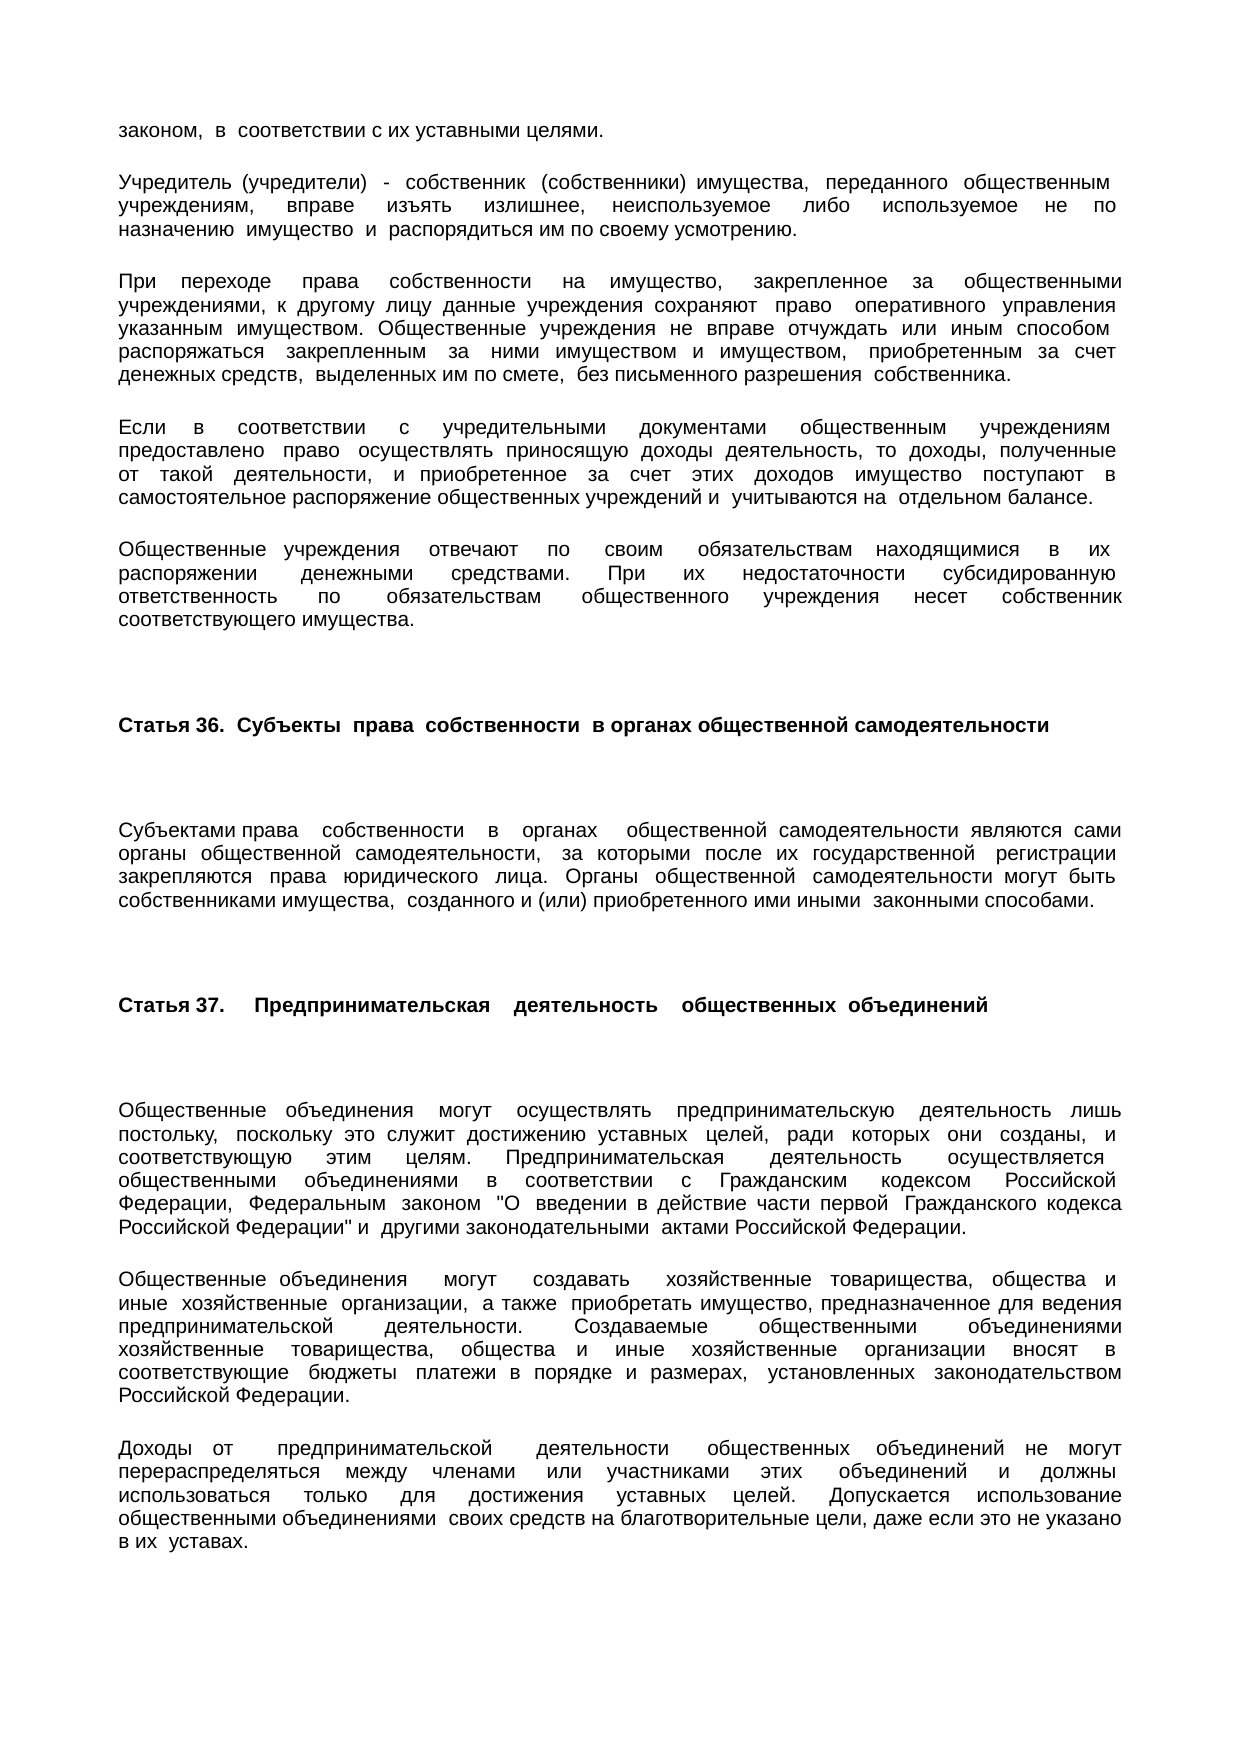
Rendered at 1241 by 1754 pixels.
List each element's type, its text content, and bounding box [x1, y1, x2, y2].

table_header ЗАКОН РФ ОБ ОБЩЕСТВЕННЫХ ОБЪЕДИНЕНИЯХ ГЛАВА 1. ОБЩИЕ ПОЛОЖЕНИЯ Статья 1. Предмет регулирования настоящего Федерального закона Статья 2. Сфера действия настоящего Федерального закона Статья 3. Содержание права граждан на объединение Статья 4. Законы об общественных объединениях Статья 5. Понятие общественного объединения Статья 6. Учредители, члены и участники общественного объединения Статья 7. Организационно-правовые формы общественных объединений Статья 8. Общественная организация Статья 9. Общественное движение Статья 10. Общественный фонд Статья 11. Общественное учреждение Статья 12. Орган общественной самодеятельности Статья 13. Союзы (ассоциации) общественных объединений Статья 14. Территориальная сфера деятельности российских общественных объединений Статья 15. Принципы создания и деятельности общественных объединений Статья 16. Ограничения на создание и деятельность общественных объединений Статья 17. Государство и общественные объединения ГЛАВА II. СОЗДАНИЕ ОБЩЕСТВЕННЫХ ОБЪЕДИНЕНИЙ, ИХ РЕОРГАНИЗАЦИЯ И (ИЛИ) ЛИКВИДАЦИЯ Статья 18. Создание общественных объединений Статья 19. Требования, предъявляемые к учредителям, членам и участникам общественных объединений Статья 20. Устав общественного объединения Статья 21. Государственная регистрация общественного объединения Статья 22. Решения о государственной регистрации общественного объединения Статья 23. Отказ в государственной регистрации общественного объединения и порядок его обжалования Статья 24. Символика общественных объединений Статья 25. Реорганизация общественного объединения Статья 26. Ликвидация общественного объединения ГЛАВА III. ПРАВА И ОБЯЗАННОСТИ ОБЩЕСТВЕННОГО ОБЪЕДИНЕНИЯ Статья 27. Права общественного объединения Статья 28. Права и обязанности общественного объединения при использовании своего названия Статья 29. Обязанности общественного объединения ГЛАВА IV. СОБСТВЕННОСТЬ ОБЩЕСТВЕННОГО ОБЪЕДИНЕНИЯ. УПРАВЛЕНИЕ ИМУЩЕСТВОМ ОБЩЕСТВЕННОГО ОБЪЕДИНЕНИЯ Статья 30. Собственность общественного объединения Статья 31. Источники формирования имущества общественного объединения Статья 32. Субъекты права собственности в общественных организациях Статья 33. Субъекты права собственности в общественных движениях Статья 34. Субъекты права собственности в общественных фондах Статья 35. Управление имуществом в общественных учреждениях Статья 36. Субъекты права собственности в органах общественной самодеятельности Статья 37. Предпринимательская деятельность общественных объединений Статья 38. Надзор и контроль за деятельностью общественных объединений ГЛАВА V. ОТВЕТСТВЕННОСТЬ ЗА НАРУШЕНИЕ ЗАКОНОВ ОБ ОБЩЕСТВЕННЫХ ОБЪЕДИНЕНИЯХ Статья 39. Равенство оснований ответственности всех субъектов, действующих в сфере отношений, регулируемых настоящим Федеральным законом Статья 40. Ответственность за нарушение законов об общественных объединениях Статья 41. Ответственность общественных объединений за нарушение законодательства Российской Федерации Статья 42. Приостановление деятельности общественных объединений Статья 43. Последствия приостановления деятельности общественного объединения Статья 44. Ликвидация общественного объединения и запрет на его деятельность в случаях нарушения им законодательства Российской Федерации Статья 45. Обжалование решения суда о приостановлении деятельности или ликвидации общественного объединения и последствия признания такого решения незаконным ГЛАВА VI. МЕЖДУНАРОДНЫЕ СВЯЗИ ОБЩЕСТВЕННЫХ ОБЪЕДИНЕНИЙ. МЕЖДУНАРОДНЫЕ ОБЩЕСТВЕННЫЕ ОБЪЕДИНЕНИЯ Статья 46. Международные связи общественных объединений Статья 47. Международное общественное объединение Наверх ГЛАВА 1. ОБЩИЕ ПОЛОЖЕНИЯ Статья 1. Предмет регулирования настоящего Федерального закона Предметом регулирования настоящего Федерального закона являются общественные отношения, возникающие в связи с реализацией гражданами права на объединение, созданием, деятельностью, реорганизацией и (или) ликвидацией общественных объединений. Иностранные граждане и лица без гражданства имеют равные права с гражданами Российской Федерации в сфере отношений, регулируемых настоящим Федеральным законом, за исключением случаев, установленных федеральными законами или международными договорами Российской Федерации. Статья 2. Сфера действия настоящего Федерального закона Действие настоящего Федерального закона распространяется на все общественные объединения, созданные по инициативе граждан, за исключением религиозных организаций, а также коммерческих организаций и создаваемых ими некоммерческих союзов (ассоциаций). Действие настоящего Федерального закона распространяется также на деятельность созданных на территории Российской Федерации структурных подразделений - организаций, отделений или филиалов и представительств - иностранных некоммерческих неправительственных объединений. Статья 3. Содержание права граждан на объединение Право граждан на объединение включает в себя право создавать на добровольной основе общественные объединения для защиты общих интересов и достижения общих целей, право вступать в существующие общественные объединения либо воздерживаться от вступления в них, а также право беспрепятственно выходить из общественных объединений. Создание общественных объединений способствует реализации прав и законных интересов граждан. Граждане имеют право создавать по своему выбору общественные объединения без предварительного разрешения органов государственной власти и органов местного самоуправления, а также право вступать в такие общественные объединения на условиях соблюдения норм их уставов. Создаваемые гражданами общественные объединения могут регистрироваться в порядке, предусмотренном настоящим Федеральным законом, и приобретать права юридического лица либо функционировать без государственной регистрации и приобретения прав юридического лица. Статья 4. Законы об общественных объединениях Права граждан на объединение, основные государственные гарантии этого права, статус общественных объединений, порядок их создания, деятельности, реорганизации и (или) ликвидации регулируются настоящим Федеральным законом, Гражданским кодексом Российской Федерации и другими законами об отдельных видах общественных объединений. Особенности, связанные с созданием, деятельностью, реорганизацией и (или) ликвидацией отдельных видов общественных объединений - политических партий, профессиональных союзов, благотворительных и других видов общественных объединений, - могут регулироваться специальными законами, принимаемыми в соответствии с настоящим Федеральным законом. Деятельность указанных общественных объединений до принятия специальных законов, а также деятельность общественных объединений, не урегулированная специальными законами, регулируются настоящим Федеральным законом. Статья 5. Понятие общественного объединения Под общественным объединением понимается добровольное, самоуправляемое, некоммерческое формирование, созданное по инициативе граждан, объединившихся на основе общности интересов для реализации общих целей, указанных в уставе общественного объединения (далее - уставные цели). Право граждан на создание общественных объединений реализуется как непосредственно путем объединения физических лиц, так и через юридические лица - общественные объединения. Статья 6. Учредители, члены и участники общественного объединения Учредителями общественного объединения являются физические лица и юридические лица - общественные объединения, созвавшие съезд (конференцию) или общее собрание, на котором принимается устав общественного объединения, формируются его руководящие и контрольно-ревизионный органы. Учредители общественного объединения - физические и юридические лица - имеют равные права и несут равные обязанности. Членами общественного объединения являются физические лица и юридические лица - общественные объединения, чья заинтересованность в совместном решении задач данного объединения в соответствии с нормами его устава оформляется соответствующими индивидуальными заявлениями или документами, позволяющими учитывать количество членов общественного объединения в целях обеспечения их равноправия как членов данного объединения. Члены общественного объединения - физические и юридические лица - имеют равные права и несут равные обязанности. Члены общественного объединения имеют право избирать и быть избранными в руководящие и контрольно-ревизионный органы данного объединения, а также контролировать деятельность руководящих органов общественного объединения в соответствии с его уставом. Члены общественного объединения имеют права и несут обязанности в соответствии с требованиями норм устава общественного объединения и в случае несоблюдения указанных требований могут быть исключены из общественного объединения в порядке, указанном в уставе. Участниками общественного объединения являются физические лица и юридические лица - общественные объединения, выразившие поддержку целям данного объединения и (или) его конкретным акциям, принимающие участие в его деятельности без обязательного оформления условий своего участия, если иное не предусмотрено уставом. Участники общественного объединения - физические и юридические лица - имеют равные права и несут равные обязанности. Статья 7. Организационно-правовые формы общественных объединений Общественные объединения могут создаваться в одной из следующих организационно-правовых форм: общественная организация; общественное движение; общественный фонд; общественное учреждение; орган общественной самодеятельности. Статья 8. Общественная организация Общественной организацией является основанное на членстве общественное объединение, созданное на основе совместной деятельности для защиты общих интересов и достижения уставных целей объединившихся граждан. Членами общественной организации в соответствии с ее уставом могут быть физические лица и юридические лица - общественные объединения, если иное не установлено настоящим Федеральным законом и законами об отдельных видах общественных объединений. Высшим руководящим органом общественной организации является съезд (конференция) или общее собрание. Постоянно действующим руководящим органом общественной организации является выборный коллегиальный орган, подотчетный съезду (конференции или общему собранию. В случае государственной регистрации общественной организации ее постоянно действующий руководящий орган осуществляет права юридического лица от имени общественной организации и исполняет ее обязанности в соответствии с уставом. Статья 9. Общественное движение Общественным движением является состоящее из участников и не имеющее членства массовое общественное объединение, преследующее социальные, политические и иные общественно полезные цели, поддерживаемые участниками общественного движения. Высшим руководящим органом общественного движения является съезд (конференция) или общее собрание. Постоянно действующим руководящим органом общественного движения является выборный коллегиальный орган, подотчетный съезду (конференции) или общему собранию. В случае государственной регистрации общественного движения его постоянно действующий руководящий орган осуществляет права юридического лица от имени общественного движения и исполняет его обязанности в соответствии с уставом. Статья 10. Общественный фонд Общественный фонд является одним из видов некоммерческих фондов и представляет собой не имеющее членства общественное объединение, цель которого заключается в формировании имущества на основе добровольных взносов, иных не запрещенных законом поступлений и использовании данного имущества на общественно полезные цели. Учредители и управляющие имуществом общественного фонда не вправе использовать указанное имущество в собственных интересах. Руководящий орган общественного фонда формируется его учредителями и (или) участниками либо решением учредителей общественного фонда, принятым в виде рекомендаций или персональных назначений, либо путем избрания участниками на съезде (конференции) или общем собрании. В случае государственной регистрации общественного фонда данный фонд осуществляет свою деятельность в порядке, предусмотренном Гражданским кодексом Российской Федерации. Создание, деятельность, реорганизация и (или) ликвидация иных видов фондов (частных, корпоративных, государственных, общественно-государственных и других) могут регулироваться соответствующим законом о фондах. Статья 11. Общественное учреждение Общественным учреждением является не имеющее членства общественное объединение, ставящее своей целью оказание конкретного вида услуг, отвечающих интересам участников и соответствующих уставным целям указанного объединения. Управление общественным объединением и его имуществом осуществляется лицами, назначенными учредителем (учредителями). В соответствии с учредительными документами в общественном учреждении может создаваться коллегиальный орган, избираемый участниками, не являющимися учредителями данного учреждения и потребителями его услуг. Указанный орган может определять содержание деятельности общественного учреждения, иметь право совещательного голоса при учредителе (учредителях), но не вправе распоряжаться имуществом общественного учреждения, если иное не установлено учредителем (учредителями). В случае государственной регистрации общественного учреждения данное учреждение осуществляет свою деятельность в порядке, установленном Гражданским кодексом Российской Федерации. Статья 12. Орган общественной самодеятельности Органом общественной самодеятельности является не имеющее членства общественное объединение, целью которого является совместное решение различных социальных проблем, возникающих у граждан по месту жительства, работы или учебы, направленное на удовлетворение потребностей неограниченного круга лиц, чьи интересы связаны с достижением уставных целей и реализацией программ органа общественной самодеятельности по месту его создания. Орган общественной самодеятельности формируется по инициативе граждан, заинтересованных в решении указанных проблем, и строит свою работу на основе самоуправления в соответствии с уставом, принятым на собрании учредителей. Орган общественной самодеятельности не имеет над собой вышестоящих органов или организаций. В случае государственной регистрации органа общественной самодеятельности данный орган приобретает права и принимает на себя обязанности юридического лица в соответствии с уставом. Статья 13. Союзы (ассоциации) общественных объединений Общественные объединения независимо от организационно-правовой формы вправе создавать союзы (ассоциации) общественных объединений на основе учредительных договоров и (или) уставов, принятых союзами (ассоциациями), образуя новые общественные объединения. Правоспособность союзов (ассоциаций) общественных объединений как юридических лиц возникает с момента их государственной регистрации. Создание, деятельность, реорганизация и (или) ликвидация союзов (ассоциаций) общественных объединений, в том числе с участием иностранных некоммерческих неправительственных объединений, осуществляются в порядке, предусмотренном настоящим Федеральным законом. Статья 14. Территориальная сфера деятельности российских общественных объединений В Российской Федерации создаются и действуют общероссийские, межрегиональные, региональные и местные общественные объединения. Под общероссийским общественным объединением понимается объединение, которое осуществляет свою деятельность в соответствии с уставными целями на территориях более половины субъектов Российской Федерации и имеет там свои структурные подразделения - организации, отделения или филиалы и представительства. Под межрегиональным общественным объединением понимается объединение, которое осуществляет свою деятельность в соответствии с уставными целями на территориях менее половины субъектов Российской Федерации и имеет там свои структурные подразделения - организации, отделения или филиалы и представительства. Под региональным общественным объединением понимается объединение, деятельность которого в соответствии с его уставными целями осуществляется в пределах территории одного субъекта Российской Федерации. Под местным общественным объединением понимается объединение, деятельность которого в соответствии с его уставными целями осуществляется в пределах территории органа местного самоуправления. Общероссийские общественные объединения могут использовать в своих названиях наименования "Россия", "Российская Федерация" и образованные на их основе слова и словосочетания без специального разрешения правомочного государственного органа. Статья 15. Принципы создания и деятельности общественных объединений Общественные объединения независимо от их организационно - правовых форм равны перед законом. Деятельность общественных объединений основывается на принципах добровольности, равноправия, самоуправления и законности. Общественные объединения свободны в определении своей внутренней структуры, целей, форм и методов своей деятельности. Деятельность общественных объединений должна быть гласной, а информация об их учредительных и программных документах - общедоступной. Статья 16. Ограничения на создание и деятельность общественных объединений Запрещаются создание и деятельность общественных объединений, цели или действия которых направлены на насильственное изменение основ конституционного строя и нарушение целостности Российской Федерации, подрыв безопасности государства, создание вооруженных формирований, разжигание социальной, расовой, национальной или религиозной розни. Включение в учредительные и программные документы общественных объединений положений о защите идей социальной справедливости не может рассматриваться как разжигание социальной розни. Ограничения на создание отдельных видов общественных объединений может устанавливаться только федеральным законом. Статья 17. Государство и общественные объединения Вмешательство органов государственной власти и их должностных лиц в деятельность общественных объединений, равно как и вмешательство общественных объединений в деятельность органов государственной власти и их должностных лиц, не допускается, за исключением случаев, предусмотренных настоящим Федеральным законом. Государство обеспечивает соблюдение прав и законных интересов общественных объединений, оказывает поддержку их деятельности, законодательно регулирует предоставление им налоговых и иных льгот и преимуществ. Государственная поддержка может выражаться в виде целевого финансирования отдельных общественно полезных программ общественных объединений по их заявкам (государственные гранты); заключения любых видов договоров, в том числе на выполнение работ и предоставление услуг; социального заказа на выполнение различных государственных программ неограниченному кругу общественных объединений на конкурсной основе. Вопросы, затрагивающие интересы общественных объединений в предусмотренных законом случаях, решаются органами государственной власти и органами местного самоуправления с участием соответствующих общественных объединений или по согласованию с ними. На работников аппаратов общественных объединений, работающих по найму, распространяется законодательство Российской Федерации о труде и законодательство Российской Федерации о социальном страховании. Наверх ГЛАВА II. СОЗДАНИЕ ОБЩЕСТВЕННЫХ ОБЪЕДИНЕНИЙ, ИХ РЕОРГАНИЗАЦИЯ И (ИЛИ) ЛИКВИДАЦИЯ Статья 18. Создание общественных объединений Общественные объединения создаются по инициативе их учредителей - не менее трех физических лиц. Количество учредителей для создания политических партий, профессиональных союзов устанавливается законами об указанных видах общественных объединений. В состав учредителей наряду с физическими лицами могут входить юридические лица - общественные объединения. Решения о создании общественного объединения, об утверждении его устава и о формировании руководящих и контрольно-ревизионного органов принимаются на съезде (конференции) или общем собрании. С момента принятия указанных решений общественное объединение считается созданным: осуществляет свою уставную деятельность, приобретает права, за исключением прав юридического лица, и принимает на себя обязанности, предусмотренные настоящим Федеральным законом. Правоспособность общественного объединения как юридического лица возникает с момента государственной регистрации данного объединения. Статья 19. Требования, предъявляемые к учредителям, членам и участникам общественных объединений Учредителями, членами и участниками общественных объединений могут быть граждане, достигшие 18 лет, и юридические лица - общественные объединения, если иное не установлено настоящим Федеральным законом, а также законами об отдельных видах общественных объединений. Иностранные граждане и лица без гражданства наравне с гражданами Российской Федерации могут быть учредителями, членами и участниками общественных объединений, за исключением случаев, установленных Федеральными законами или международными договорами Российской Федерации. Членами и участниками молодежных общественных объединений могут быть граждане, достигшие 14 лет. Членами и участниками детских общественных организаций могут быть граждане, достигшие 10 лет. Условия и порядок приобретения, утраты членства, включая условия выбытия из членов общественных объединений по возрасту, определяются уставами соответствующих общественных объединений. Требование об указании в официальных документах на членство или участие в тех или иных общественных объединениях не допускается. Принадлежность или непринадлежность граждан к общественным объединениям не может служить основанием для ограничения их прав или свобод, условием для предоставления им государством каких-либо льгот и преимуществ, за исключением случаев, предусмотренных законодательством Российской Федерации. Органы государственной власти и органы местного самоуправления не могут быть учредителями, членами и участниками общественных объединений. При создании общественных объединений в форме общественных организаций учредители данных объединений автоматически становятся их членами, приобретая соответствующие права и обязанности. При создании общественных объединений в иных организационно - правовых формах права и обязанности учредителей таких объединений указываются в их уставах. Статья 20. Устав общественного объединения Устав общественного объединения должен предусматривать: 1) название, цели общественного объединения, его организационно-правовую форму; 2) структуру общественного объединения, руководящие и контрольно-ревизионный органы общественного объединения, территорию, в пределах которой данное объединение осуществляет свою деятельность; 3) условия и порядок приобретения и утраты членства в общественном объединении, права и обязанности членов данного объединения (только для объединения, предусматривающего членство); 4) компетенцию и порядок формирования руководящих органов общественного объединения, сроки их полномочий, место нахождения постоянно действующего руководящего органа; 5) порядок внесения изменений и дополнений в устав общественного объединения; 6) источники формирования денежных средств и иного имущества общественного объединения, права общественного объединения и его структурных подразделений по управлению имуществом; 7) порядок реорганизации и (или) ликвидации общественного объединения. Устав общественного объединения может содержать описание символики данного объединения. В уставе могут предусматриваться и иные положения, относящиеся к деятельности общественного объединения, не противоречащие законам. Статья 21. Государственная регистрация общественного объединения Общественное объединение вправе не регистрироваться в органах юстиции. В этом случае данное объединение не приобретает прав юридического лица. Государственная регистрация общероссийского и международного общественных объединений производится Министерством юстиции Российской Федерации. Государственная регистрация межрегионального общественного объединения производится органами юстиции по месту нахождения постоянно действующего руководящего органа общественного объединения. Государственная регистрация регионального и местного общественных объединений производится органами юстиции соответствующих субъектов Российской федерации. Для государственной регистрации общественного объединения подаются следующие документы: заявление в регистрирующий орган, подписанное членами постоянно действующего руководящего органа данного общественного объединения с указанием места жительства каждого; устав общественного объединения в двух экземплярах; выписка из протокола учредительного съезда (конференции) или общего собрания, содержащая сведения о создании общественного объединения, об утверждении его устава и о формировании руководящих и контрольно-ревизионного органов; сведения об учредителях; документ об уплате регистрационного сбора; документ о предоставлении юридического адреса общественному объединению; протоколы учредительных съездов (конференций) или общих собраний структурных подразделений для международного, общероссийского и межрегионального общественных объединений; при использовании общественным объединением личного имени гражданина или символики, защищенной законодательством Российской Федерации об охране интеллектуальной собственности или авторских прав, - документы, подтверждающие правомочия на их использование. Документы подаются на государственную регистрацию в течение трех месяцев со дня проведения учредительного съезда (конференции) или общего собрания. Изменения и дополнения в уставах общественных объединений подлежат государственной регистрации в том же порядке и в те же сроки, что и государственная регистрация самих общественных объединений, и приобретают юридическую силу с момента такой регистрации. Государственная регистрация отделения общественного объединения производится органом юстиции соответствующего субъекта Российской Федерации на основании документов, представленных отделением общественного объединения в соответствии с частью шестой настоящей статьи, заверенных центральным руководящим органом общественного объединения, а также копии свидетельства о государственной регистрации общественного объединения. В случае, если отделение общественного объединения не принимает свой устав и действует на основании устава того общественного объединения, отделением которого оно является, центральный руководящий орган указанного объединения уведомляет орган юстиции соответствующего субъекта Российской Федерации о наличии указанного отделения, его месте нахождения, сообщает сведения о его руководящих органах. В этом случае права юридического лица указанное отделение приобретает с момента государственной регистрации общественного объединения. Органы, регистрирующие общественные объединения, включают их в единый государственный реестр юридических лиц, открытый для всеобщего ознакомления. За государственную регистрацию общественного объединения, последующих изменений и дополнений в его уставе взимаются регистрационные сборы в порядке и размерах, предусмотренных законодательством Российской Федерации. Документом, удостоверяющим государственную регистрацию общественного объединения, внесение данного объединения зарегистрировавшим его органом в единый государственный реестр юридических лиц, а также уплату регистрационных сборов, является свидетельство о государственной регистрации. Государственная регистрация молодежных и детских общественных объединений осуществляется в случае избрания в руководящие органы указанных объединений граждан, достигших 18 лет. Порядок государственной регистрации общественного объединения, предусмотренный данной статьей, действует до принятия закона о регистрации юридических лиц. Статья 22. Решения о государственной регистрации общественного объединения Орган, регистрирующий общественные объединения, в месячный срок обязан рассмотреть заявление общественного объединения о его регистрации и принять решение: зарегистрировать общественное объединение и выдать учредителям свидетельство о его государственной регистрации либо отказать в государственной регистрации общественного объединения и выдать учредителям письменный мотивированный отказ, который может быть обжалован в судебном порядке. Отказ в государственной регистрации общественного объединения не является препятствием для повторной подачи документов на государственную регистрацию при условии устранения оснований, вызвавших отказ. Рассмотрение повторного обращения в орган, регистрирующий общественные объединения, и вынесение по этому обращению решения производятся в порядке, предусмотренном настоящим Федеральным законом. Статья 23. Отказ в государственной регистрации общественного объединения и порядок его обжалования В государственной регистрации общественного объединения может быть отказано по следующим основаниям: если устав общественного объединения противоречит Конституции Российской Федерации, конституциям (уставам) субъектов Российской Федерации, положениям статей 16, 19, 20, 21 настоящего Федерального закона и законам об отдельных видах общественных объединений; если не представлен полный перечень учредительных документов или они оформлены в ненадлежащем порядке; если ранее зарегистрировано общественное объединение с тем же названием на территории, в пределах которой данное объединение осуществляет свою деятельность; если органом, регистрирующим общественные объединения, установлено, что в представленных на регистрацию учредительных документах содержится недостоверная информация; если название общественного объединения оскорбляет нравственность, национальные и религиозные чувства граждан. Отказ в государственной регистрации общественного объединения по мотивам нецелесообразности его создания не допускается. В случае отказа в государственной регистрации общественного объединения заявителям сообщается об этом в письменной форме с указанием конкретных положений законодательства Российской Федерации, нарушение которых повлекло за собой отказ в государственной регистрации данного объединения. Отказ в государственной регистрации общественного объединения, а также уклонение от такой регистрации могут быть обжалованы в суд. Статья 24. Символика общественных объединений Общественные объединения могут иметь флаги, эмблемы, вымпелы и другую символику. Символика общественных объединений не должна совпадать с государственной символикой Российской Федерации и субъектов Российской Федерации, а также с символикой иностранных государств. Символика общественных объединений не должна нарушать права граждан на интеллектуальную собственность, оскорблять их национальные и религиозные чувства. Символика общественного объединения подлежит государственной регистрации и учету в порядке, установленном законодательством Российской Федерации. Статья 25. Реорганизация общественного объединения Реорганизация общественного объединения осуществляется по решению съезда (конференции) или общего собрания. Государственная регистрация вновь образованного после реорганизации общественного объединения осуществляется в порядке, установленном статьей 21 настоящего Федерального закона. Имущество общественного объединения, являющегося юридическим лицом, переходит после его реорганизации к вновь возникшим юридическим лицам в порядке, предусмотренном Гражданским кодексом Российской Федерации. Статья 26. Ликвидация общественного объединения Ликвидация общественного объединения осуществляется либо по решению съезда (конференции) или общего собрания в соответствии с уставом данного общественного объединения по основаниям и в порядке, предусмотренном статьей 44 настоящего Федерального закона, либо в судебном порядке. Имущество, оставшееся в результате ликвидации общественного объединения, после удовлетворения требований кредиторов направляется на цели, предусмотренные уставом общественного объединения, либо, если отсутствуют соответствующие разделы в уставе общественного объединения, - на цели, определяемые решением съезда (конференции) или общего собрания о ликвидации общественного объединения, а в спорных случаях - решением суда. Решение об использовании оставшегося имущества публикуется ликвидационной комиссией в печати. Решение о ликвидации общественного объединения, являющегося юридическим лицом, направляется в орган, зарегистрировавший общественное объединение, для исключения указанного объединения из единого государственного реестра юридических лиц. Наверх ГЛАВА III. ПРАВА И ОБЯЗАННОСТИ ОБЩЕСТВЕННОГО ОБЪЕДИНЕНИЯ Статья 27. Права общественного объединения Для осуществления уставных целей общественное объединение имеет право: свободно распространять информацию о своей деятельности; участвовать в выработке решений органов государственной власти и органов местного самоуправления в порядке и объеме, предусмотренными настоящим Федеральным законом и другими законами; проводить собрания, митинги, демонстрации, шествия и пикетирование; учреждать средства массовой информации и осуществлять издательскую деятельность; представлять и защищать свои права, законные интересы своих членов и участников, а также других граждан в органах государственной власти, органах местного самоуправления и общественных объединениях; осуществлять в полном объеме полномочия, предусмотренные законами об общественных объединениях; выступать с инициативами по различным вопросам общественной жизни, вносить предложения в органы государственной власти; участвовать в избирательных кампаниях (в случае государственной регистрации общественного объединения и при наличии в уставе данного общественного объединения положения об участии его в выборах). Осуществление указанных прав общественными объединениями, созданными иностранными гражданами и лицами без гражданства либо с их участием, может быть ограничено федеральными законами или международными договорами Российской Федерации. Законами об общественных объединениях могут быть предусмотрены дополнительные права для конкретных видов общественных объединений. Статья 28. Права и обязанности общественного объединения при использовании своего названия Официальное название общественного объединения должно содержать указание на его организационно-правовую форму и территориальную сферу его деятельности. В названии общественного объединения не допускается использование наименований органов государственной власти и органов местного самоуправления. Общественное объединение имеет право использовать в своем названии личное имя гражданина. Общественное объединение использует личное имя гражданина только с его письменного согласия или с письменного согласия его законных представителей. Статья 29. Обязанности общественного объединения Общественное объединение обязано: соблюдать законодательство Российской Федерации, общепризнанные принципы и нормы международного права, касающиеся сферы его деятельности, а также нормы, предусмотренные его уставом и иными учредительными документами; ежегодно публиковать отчет об использовании своего имущества или обеспечивать доступность ознакомления с указанным отчетом; ежегодно информировать орган, регистрирующий общественные объединения, о продолжении своей деятельности с указанием действительного места нахождения постоянно действующего руководящего органа, его названия и данных о руководителях общественного объединения в объеме сведений, включаемых в единый государственной реестр юридических лиц; представлять по запросу органа, регистрирующего общественные объединения, решения руководящих органов и должностных лиц общественного объединения, а также годовые и квартальные отчеты о своей деятельности в объеме сведений, представляемых в налоговые органы; допускать представителей органа, регистрирующего общественные объединения, на проводимые общественным объединением мероприятия; оказывать содействие представителям органа, регистрирующего общественные объединения, в ознакомлении с деятельностью общественного объединения в связи с достижением уставных целей и соблюдением законодательства Российской Федерации. Непредставление обновленных сведений для внесения в единый государственный реестр юридических лиц в течение трех лет влечет за собой обращение органа, зарегистрировавшего общественное объединение, в суд с иском о признании данного объединения прекратившим свою деятельность в качестве юридического лица и об исключении его из единого государственного реестра юридических лиц. Наверх ГЛАВА IV. СОБСТВЕННОСТЬ ОБЩЕСТВЕННОГО ОБЪЕДИНЕНИЯ. УПРАВЛЕНИЕ ИМУЩЕСТВОМ ОБЩЕСТВЕННОГО ОБЪЕДИНЕНИЯ Статья 30. Собственность общественного объединения Общественное объединение, являющееся юридическим лицом, может иметь в собственности земельные участки, здания, строения, сооружения, жилищный фонд, транспорт, оборудование, инвентарь, имущество культурно -просветительного и оздоровительного назначения, денежные средства, акции, другие ценные бумаги и иное имущество, необходимое для материального обеспечения деятельности этого общественного объединения, указанной в его уставе. В собственности общественного объединения могут также находиться учреждения, издательства, средства массовой информации, создаваемые и приобретаемые за счет средств данного общественного объединения в соответствии с его уставными целями. Федеральным законом могут устанавливаться виды имущества, которые по соображениям государственной и общественной безопасности либо в соответствии с международными договорами Российской Федерации не могут находиться в собственности общественного объединения. Общественные фонды могут осуществлять свою деятельность на основе доверительного управления. Собственность общественного объединения охраняется законом. Статья 31. Источники формирования имущества общественного объединения Имущество общественного объединения формируется на основе вступительных и членских взносов, если их уплата предусмотрена уставом; добровольных взносов и пожертвований; поступлений от проводимых в соответствии с уставом общественного объединения лекций, выставок, лотерей, аукционов, спортивных и иных мероприятий; доходов от предпринимательской деятельности общественного объединения; гражданско-правовых сделок; внешнеэкономической деятельности общественного объединения; других не запрещенных законом поступлений. Политические партии, политические движения и общественные объединения, уставы которых предусматривают участие в выборах, не вправе получать финансовую и иную материальную помощь от иностранных государств, организаций и граждан на деятельность, связанную с подготовкой и проведением выборов. Статья 32. Субъекты права собственности в общественных организациях Собственниками имущества являются общественные организации, обладающие правами юридического лица. Каждый отдельный член общественной организации не имеет права собственности на долю имущества, принадлежащего общественной организации. В общественных организациях, структурные подразделения (отделения) которых осуществляют свою деятельность на основе единого устава данных организаций, собственниками имущества являются общественные организации в целом. Структурные подразделения (отделения) указанных общественных организаций имеют право оперативного управления имуществом, закрепленным за ними собственниками. В общественных организациях, объединяющих территориальные организации в качестве самостоятельных субъектов в союз (ассоциацию), собственником имущества, созданного и (или) приобретенного для использования в интересах общественной организации в целом, является союз (ассоциация). Территориальные организации, входящие в состав союза (ассоциации) в качестве самостоятельных субъектов, являются собственниками принадлежащего им имущества. Статья 33. Субъекты права собственности в общественных движениях От имени общественных движений права собственника имущества, поступающего в общественные движения, а также созданного и (или) приобретенного ими за счет собственных средств, осуществляют их постоянно действующие руководящие органы, указанные в уставах этих общественных движений. Статья 34. Субъекты права собственности в общественных фондах От имени общественных фондов права собственника имущества, поступающего в общественные фонды, а также созданного и (или) приобретенного ими за счет собственных средств, осуществляют их постоянно действующие руководящие органы, указанные в уставах этих общественных фондов. Статья 35. Управление имуществом в общественных учреждениях Общественные учреждения, созданные и финансируемые собственником (собственниками), в отношении закрепленного за ними имущества осуществляют право оперативного управления указанным имуществом. Общественные учреждения, являющиеся юридическими лицами и владеющие имуществом на праве оперативного управления, могут быть собственниками созданного и (или) приобретенного ими иными законными способами имущества. Общественные учреждения получают имущество на праве оперативного управления от учредителя (учредителей). В отношении указанного имущества общественные учреждения осуществляют права владения, пользования и распоряжения в пределах, установленных законом, в соответствии с их уставными целями. Учредитель (учредители) - собственник (собственники) имущества, переданного общественным учреждениям, вправе изъять излишнее, неиспользуемое либо используемое не по назначению имущество и распорядиться им по своему усмотрению. При переходе права собственности на имущество, закрепленное за общественными учреждениями, к другому лицу данные учреждения сохраняют право оперативного управления указанным имуществом. Общественные учреждения не вправе отчуждать или иным способом распоряжаться закрепленным за ними имуществом и имуществом, приобретенным за счет денежных средств, выделенных им по смете, без письменного разрешения собственника. Если в соответствии с учредительными документами общественным учреждениям предоставлено право осуществлять приносящую доходы деятельность, то доходы, полученные от такой деятельности, и приобретенное за счет этих доходов имущество поступают в самостоятельное распоряжение общественных учреждений и учитываются на отдельном балансе. Общественные учреждения отвечают по своим обязательствам находящимися в их распоряжении денежными средствами. При их недостаточности субсидированную ответственность по обязательствам общественного учреждения несет собственник соответствующего имущества. Статья 36. Субъекты права собственности в органах общественной самодеятельности Субъектами права собственности в органах общественной самодеятельности являются сами органы общественной самодеятельности, за которыми после их государственной регистрации закрепляются права юридического лица. Органы общественной самодеятельности могут быть собственниками имущества, созданного и (или) приобретенного ими иными законными способами. Статья 37. Предпринимательская деятельность общественных объединений Общественные объединения могут осуществлять предпринимательскую деятельность лишь постольку, поскольку это служит достижению уставных целей, ради которых они созданы, и соответствующую этим целям. Предпринимательская деятельность осуществляется общественными объединениями в соответствии с Гражданским кодексом Российской Федерации, Федеральным законом "О введении в действие части первой Гражданского кодекса Российской Федерации" и другими законодательными актами Российской Федерации. Общественные объединения могут создавать хозяйственные товарищества, общества и иные хозяйственные организации, а также приобретать имущество, предназначенное для ведения предпринимательской деятельности. Создаваемые общественными объединениями хозяйственные товарищества, общества и иные хозяйственные организации вносят в соответствующие бюджеты платежи в порядке и размерах, установленных законодательством Российской Федерации. Доходы от предпринимательской деятельности общественных объединений не могут перераспределяться между членами или участниками этих объединений и должны использоваться только для достижения уставных целей. Допускается использование общественными объединениями своих средств на благотворительные цели, даже если это не указано в их уставах. Статья 38. Надзор и контроль за деятельностью общественных объединений Надзор за соблюдением законов общественными объединениями осуществляет прокуратура Российской Федерации. Орган, регистрирующий общественные объединения, осуществляет контроль за соответствием их деятельности уставным целям. Указанный орган вправе: запрашивать у руководящих органов общественных объединений их распорядительные документы; направлять своих представителей для участия в проводимых общественными объединениями мероприятиях; в случае выявления нарушений общественными объединениями законодательства Российской Федерации или совершения ими действий, противоречащих их уставным целям, органом, регистрирующим общественные объединения, может быть вынесено руководящим органам данных объединений письменное предупреждение с указанием конкретных оснований вынесения предупреждения. Предупреждение, вынесенное органом, регистрирующим общественные объединения, может быть обжаловано общественными объединениями в судебном порядке. Финансовые органы осуществляют контроль за источниками доходов общественных объединений, размерами получаемых ими средств и уплатой налогов в соответствии с законодательством Российской Федерации о налогах. Надзор и контроль за выполнением общественными объединениями существующих норм и стандартов могут осуществляться экологическими, пожарными, эпидемиологическими и иными органами государственного надзора и контроля. Наверх ГЛАВА V. ОТВЕТСТВЕННОСТЬ ЗА НАРУШЕНИЕ ЗАКОНОВ ОБ ОБЩЕСТВЕННЫХ ОБЪЕДИНЕНИЯХ Статья 39. Равенство оснований ответственности всех субъектов, действующих в сфере отношений, регулируемых настоящим Федеральным законом Государство и его органы, общественные объединения и отдельные граждане несут равную ответственность за соблюдение настоящего Федерального закона и других законов об отдельных видах общественных объединений. Общественные объединения и граждане, чьи права, предоставленные настоящим Федеральным законом и другими законами об отдельных видах общественных объединений, оказались нарушенными, могут обратиться с исковым заявлением в судебные органы и с заявлением или жалобой в административные органы о привлечении виновных к ответственности. Статья 40. Ответственность за нарушение законов об общественных объединениях Государственные органы и органы местного самоуправления и их должностные лица, причинившие ущерб общественным объединениям вследствие нарушения указанными органами и их должностными лицами настоящего Федерального закона, а также других законов об отдельных видах общественных объединений, несут ответственность, предусмотренную уголовным, гражданским и административным законодательством Российской Федерации. Статья 41. Ответственность общественных объединений за нарушение законодательства Российской Федерации Общественные объединения, в том числе не зарегистрированные в органах юстиции, в случае нарушения законодательства Российской Федерации несут ответственность в соответствии с настоящим Федеральным законом и другими законами. В случае нарушения законодательства Российской Федерации общественными объединениями, не зарегистрированными в органах юстиции, ответственность за данные нарушения несут лица, входящие в состав руководящих органов этих объединений. При совершении общественными объединениями, в том числе не зарегистрированными в органах юстиции, деяний, наказуемых в уголовном порядке, лица, входящие в руководящие органы этих объединений, при доказательстве их вины за организацию указанных деяний могут по решению суда нести ответственность как руководители преступных сообществ. Другие члены и участники таких объединений несут ответственность за те преступные деяния, в подготовке или совершении которых они участвовали. Статья 42. Приостановление деятельности общественных объединений Деятельность общественных объединений может быть приостановлена в случае нарушения Конституции Российской Федерации, конституций (уставов) субъектов Российской Федерации, законодательства Российской Федерации по решению суда в порядке, предусмотренном настоящим Федеральным законом и другими федеральными законами. В случае нарушения общероссийскими и международными общественными объединениями статьи 16 настоящего Федерального закона, а также совершения действий, противоречащих уставным целям, Генеральный прокурор Российской Федерации вносит в руководящие органы данных объединений представление об указанных нарушениях и устанавливает срок для их устранения. Если в установленный срок эти нарушения не устраняются, деятельность общественных объединений приостанавливается на срок до шести месяцев решением Верховного Суда Российской Федерации на основании заявления Генерального прокурора Российской Федерации. Приостановление деятельности межрегиональных, региональных и местных общественных объединений осуществляется судом соответствующего субъекта Российской Федерации по заявлению прокурора данного субъекта Российской Федерации в порядке, предусмотренном Законом Российской Федерации "О прокуратуре Российской Федерации". Орган, регистрирующий общественные объединения, вправе подать заявление в суд о приостановлении деятельности общественных объединений после двух письменных предупреждений, если эти предупреждения не были обжалованы в суд в установленном законом порядке или не признаны судом не основанными на законе. Порядок приостановления деятельности общественных объединений в случае введения чрезвычайного положения на территории Российской Федерации определяется федеральным конституционным законом. Статья 43. Последствия приостановления деятельности общественного объединения В случае приостановления деятельности общественного объединения на срок, установленный решением суда, приостанавливаются его права как учредителя средств массовой информации, ему запрещается организовывать собрания, митинги, демонстрации и другие публичные мероприятия, принимать участие в выборах, использовать банковские вклады, за исключением расчетов по хозяйственной деятельности и трудовым договорам, возмещению убытков, причиненных его действиями, и уплате штрафов. Если в течение установленного судом срока приостановления деятельности общественного объединения оно устраняет нарушение, послужившее основанием для приостановления его деятельности, то после окончания указанного срока общественное объединение возобновляет свою деятельность. В случае неустранения общественным объединением указанного нарушения орган, внесший в суд заявление о приостановлении деятельности данного объединения, вносит в суд заявление о его ликвидации. Статья 44. Ликвидация общественного объединения и запрет на его деятельность в случаях нарушения им законодательства Российской Федерации Общественное объединение может быть ликвидировано по решению суда в случаях: нарушения требований статьи 16 настоящего Федерального закона; виновного нарушения своими действиями прав и свобод граждан; неоднократных или грубых нарушений закона или иных правовых актов либо при систематическом осуществлении общественным объединением деятельности, противоречащей его уставным целям. Заявление в суд о ликвидации общероссийского или международного общественного объединения по указанным в данной статье основаниям вносится Генеральным прокурором Российской Федерации. Заявление в суд о ликвидации межрегионального, регионального и местного общественных объединений по указанным в данной статье основаниям вносится прокурором соответствующего субъекта Российской Федерации в порядке, предусмотренном Законом Российской Федерации "О прокуратуре Российской Федерации". Ликвидация общественного объединения по решению суда означает запрет на его деятельность независимо от факта его государственной регистрации. Статья 45. Обжалование решения суда о приостановлении деятельности или ликвидации общественного объединения и последствия признания такого решения незаконным Решение суда о приостановлении деятельности или ликвидации общественного объединения может быть обжаловано в случаях и порядке, установленных федеральными законами. Отмена решения о ликвидации общественного объединения влечет возмещение государством всех убытков, понесенных общественным объединением в связи с его незаконной ликвидацией. Наверх ГЛАВА VI. МЕЖДУНАРОДНЫЕ СВЯЗИ ОБЩЕСТВЕННЫХ ОБЪЕДИНЕНИЙ. МЕЖДУНАРОДНЫЕ ОБЩЕСТВЕННЫЕ ОБЪЕДИНЕНИЯ Статья 46. Международные связи общественных объединений Российские общественные объединения в соответствии с их уставами могут вступать в международные общественные объединения, приобретать права и нести обязанности, соответствующие статусу этих международных общественных объединений, поддерживать прямые международные контакты и связи, заключать соглашения с иностранными некоммерческими неправительственными объединениями. Российские общественные объединения могут создавать свои организации, отделения или филиалы и представительства в иностранных государствах на основе общепризнанных принципов и норм международного права, международных договоров Российской Федерации и законодательства этих государств. Статья 47. Международное общественное объединение Общественное объединение, образованное в Российской Федерации, признается международным, если в соответствии с его уставом в иностранных государствах создается и осуществляет свою деятельность хотя бы одно его структурное подразделение - организация, отделение или филиал и представительство. Создание, деятельность, реорганизация и (или) ликвидация международных общественных объединений, международных союзов (ассоциаций) международных общественных объединений в Российской Федерации осуществляются в общем порядке, предусмотренном для общественных объединений настоящим Федеральным законом и другими федеральными законами. Организации, отделения или филиалы и представительства международных общественных объединений создаются и осуществляют свою деятельность в Российской Федерации в соответствии с настоящим Федеральным законом и другими федеральными законами. Организации, отделения или филиалы и представительства иностранных некоммерческих неправительственных объединений создаются и осуществляют свою деятельность в Российской Федерации в соответствии с настоящим Федеральным законом и другими федеральными законами. [118, 118, 1122, 1635]
